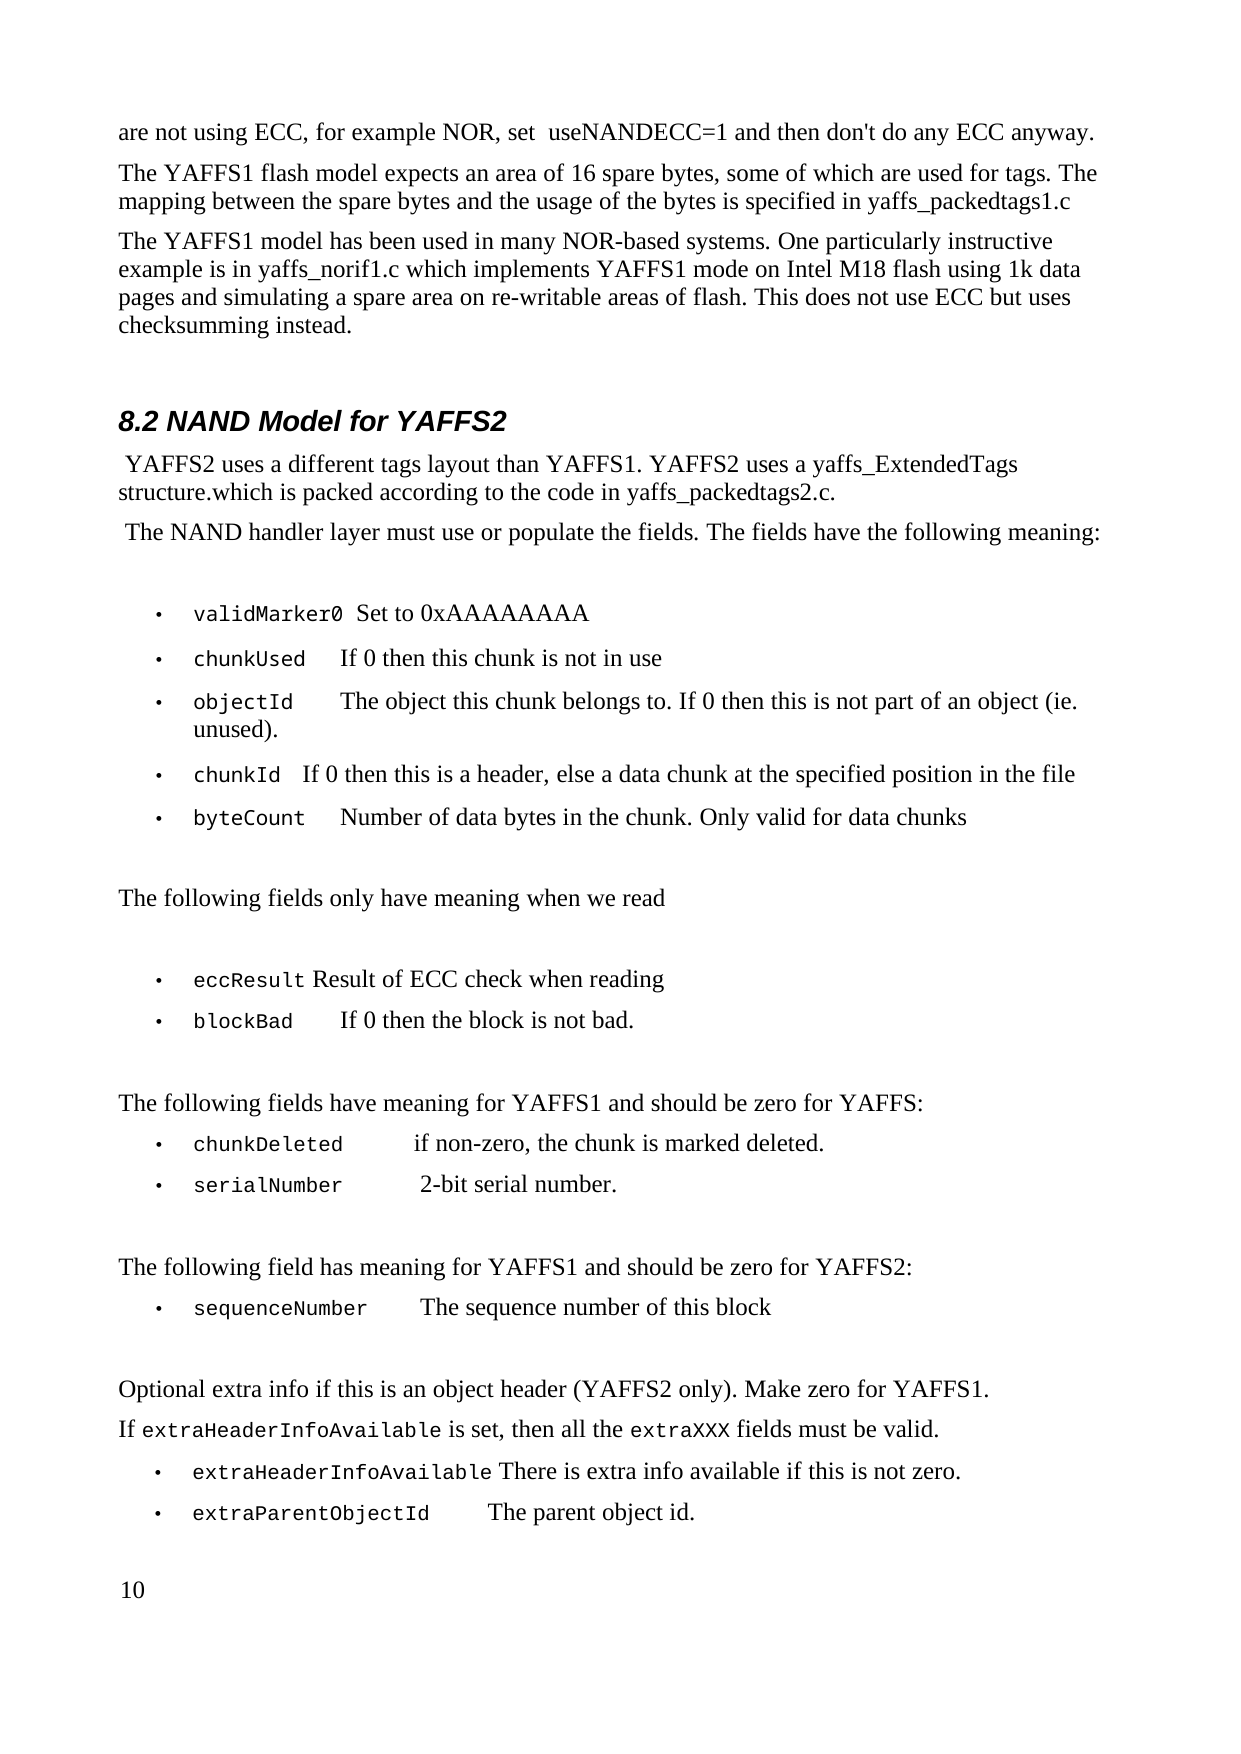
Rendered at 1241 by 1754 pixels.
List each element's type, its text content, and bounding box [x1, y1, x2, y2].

text Optional extra info if this is an object header (YAFFS2 only). Make zero for YAFFS1. [118, 1375, 1122, 1403]
list eccResult Result of ECC check when reading [156, 965, 1122, 994]
text If extraHeaderInfoAvailable is set, then all the extraXXX fields must be valid. [118, 1415, 1122, 1444]
subtitle NAND Model for YAFFS2 [118, 405, 1122, 437]
list sequenceNumber The sequence number of this block [156, 1293, 1122, 1322]
list chunkDeleted if non-zero, the chunk is marked deleted. [156, 1129, 1122, 1158]
text The following field has meaning for YAFFS1 and should be zero for YAFFS2: [118, 1252, 1122, 1280]
list chunkId If 0 then this is a header, else a data chunk at the specified position in the file [156, 756, 1122, 790]
list extraParentObjectId The parent object id. [154, 1498, 1122, 1527]
text The NAND handler layer must use or populate the fields. The fields have the following meaning: [118, 518, 1122, 546]
text The YAFFS1 model has been used in many NOR-based systems. One particularly instructive example is in yaffs_norif1.c which implements YAFFS1 mode on Intel M18 flash using 1k data pages and simulating a spare area on re-writable areas of flash. This does not use ECC but uses checksumming instead. [118, 227, 1122, 339]
text The YAFFS1 flash model expects an area of 16 spare bytes, some of which are used for tags. The mapping between the spare bytes and the usage of the bytes is specified in yaffs_packedtags1.c [118, 159, 1122, 215]
list chunkUsed If 0 then this chunk is not in use [156, 640, 1122, 674]
text The following fields only have meaning when we read [118, 884, 1122, 912]
list extraHeaderInfoAvailable There is extra info available if this is not zero. [154, 1457, 1122, 1486]
text are not using ECC, for example NOR, set useNANDECC=1 and then don't do any ECC anyway. [118, 118, 1122, 146]
list blockBad If 0 then the block is not bad. [156, 1006, 1122, 1035]
text YAFFS2 uses a different tags layout than YAFFS1. YAFFS2 uses a yaffs_ExtendedTags structure.which is packed according to the code in yaffs_packedtags2.c. [118, 450, 1122, 506]
list byteCount Number of data bytes in the chunk. Only valid for data chunks [156, 802, 1122, 831]
list objectId The object this chunk belongs to. If 0 then this is not part of an object (ie. unused). [156, 687, 1122, 743]
text The following fields have meaning for YAFFS1 and should be zero for YAFFS: [118, 1088, 1122, 1116]
list serialNumber 2-bit serial number. [156, 1170, 1122, 1199]
list validMarker0 Set to 0xAAAAAAAA [156, 599, 1122, 628]
